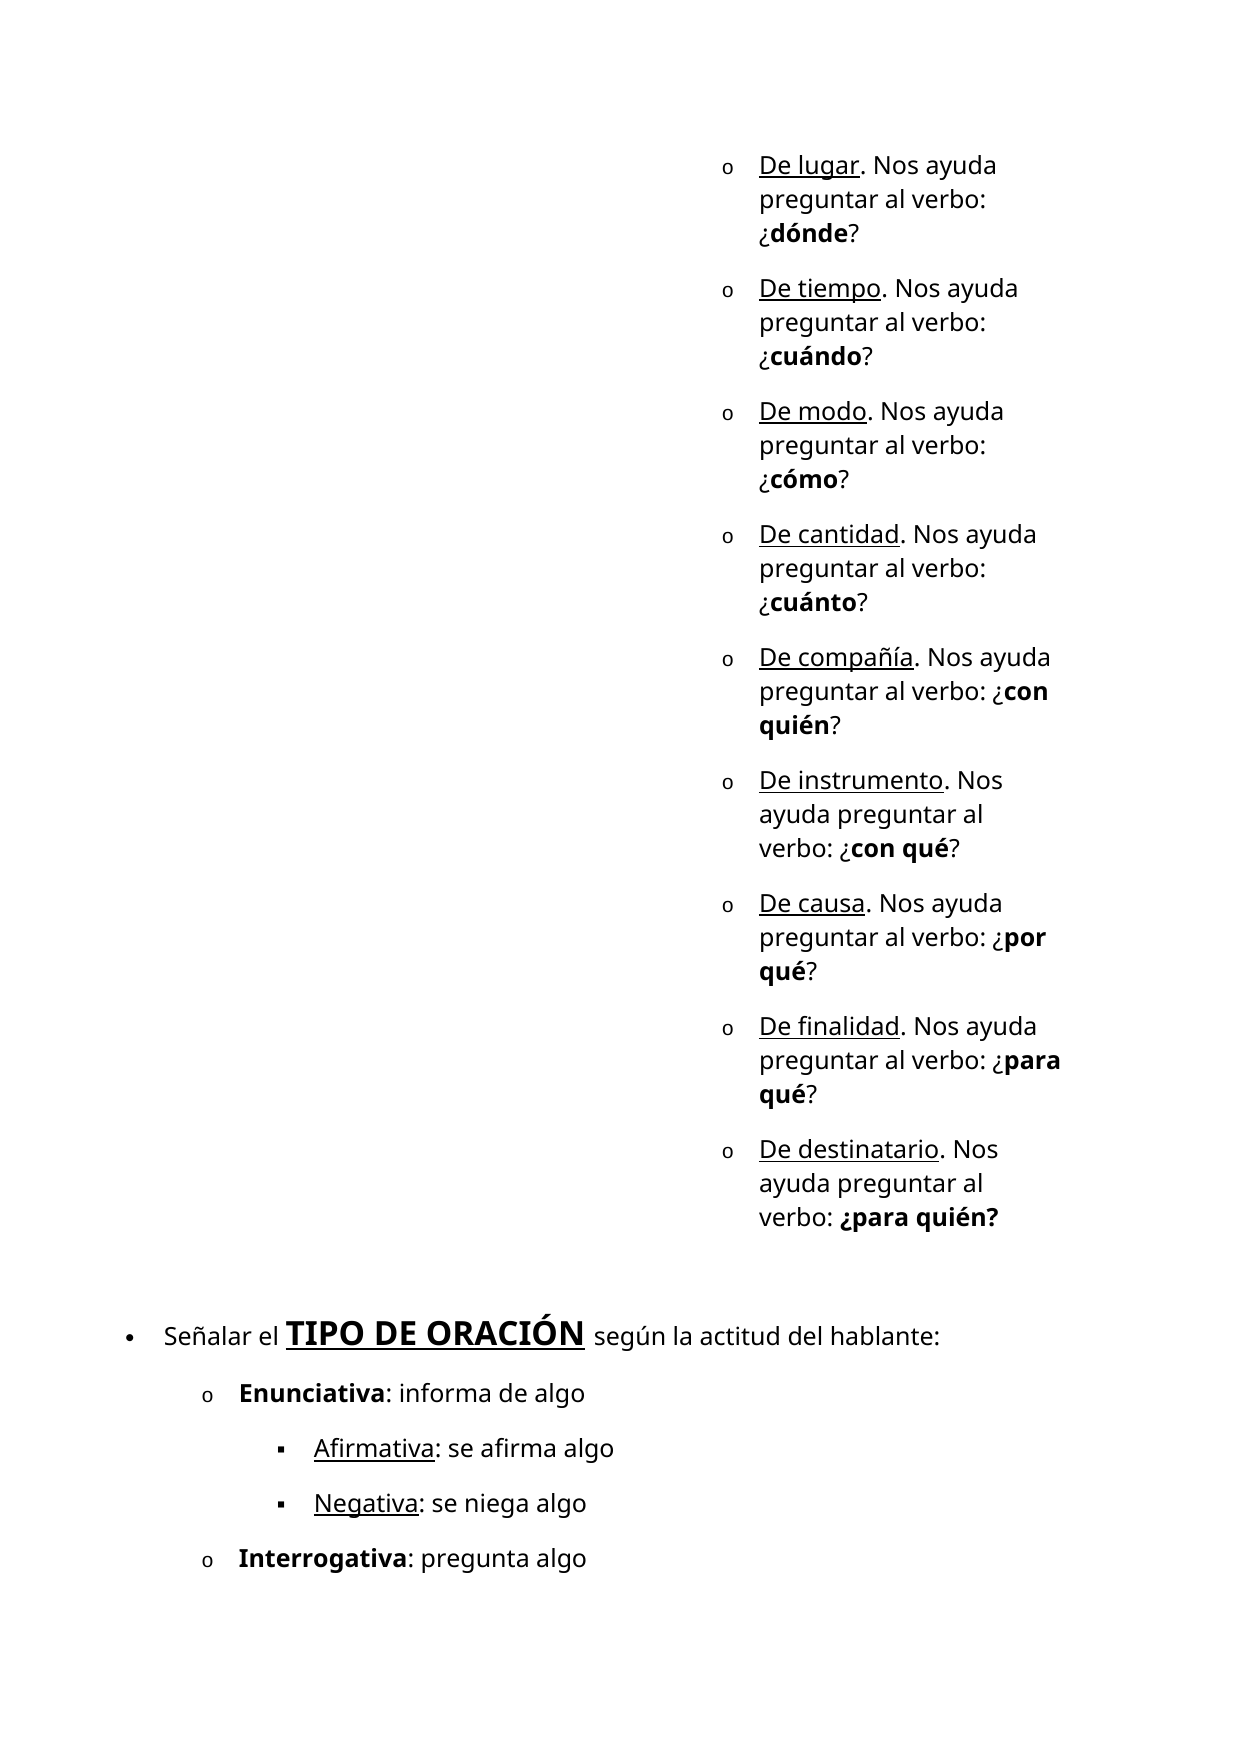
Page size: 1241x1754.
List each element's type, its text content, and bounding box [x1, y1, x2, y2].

list De finalidad. Nos ayuda preguntar al verbo: ¿para qué? [721, 1009, 1063, 1111]
list De destinatario. Nos ayuda preguntar al verbo: ¿para quién? [721, 1132, 1063, 1234]
list De tiempo. Nos ayuda preguntar al verbo: ¿cuándo? [721, 271, 1063, 373]
list De modo. Nos ayuda preguntar al verbo: ¿cómo? [721, 394, 1063, 496]
list Señalar el TIPO DE ORACIÓN según la actitud del hablante: [126, 1310, 1063, 1355]
list Enunciativa: informa de algo [201, 1376, 1063, 1410]
list De causa. Nos ayuda preguntar al verbo: ¿por qué? [721, 886, 1063, 988]
list Negativa: se niega algo [276, 1486, 1063, 1520]
list De cantidad. Nos ayuda preguntar al verbo: ¿cuánto? [721, 517, 1063, 619]
list Interrogativa: pregunta algo [201, 1541, 1063, 1575]
list De instrumento. Nos ayuda preguntar al verbo: ¿con qué? [721, 763, 1063, 865]
list De compañía. Nos ayuda preguntar al verbo: ¿con quién? [721, 640, 1063, 742]
list De lugar. Nos ayuda preguntar al verbo: ¿dónde? [721, 148, 1063, 250]
list Afirmativa: se afirma algo [276, 1431, 1063, 1465]
